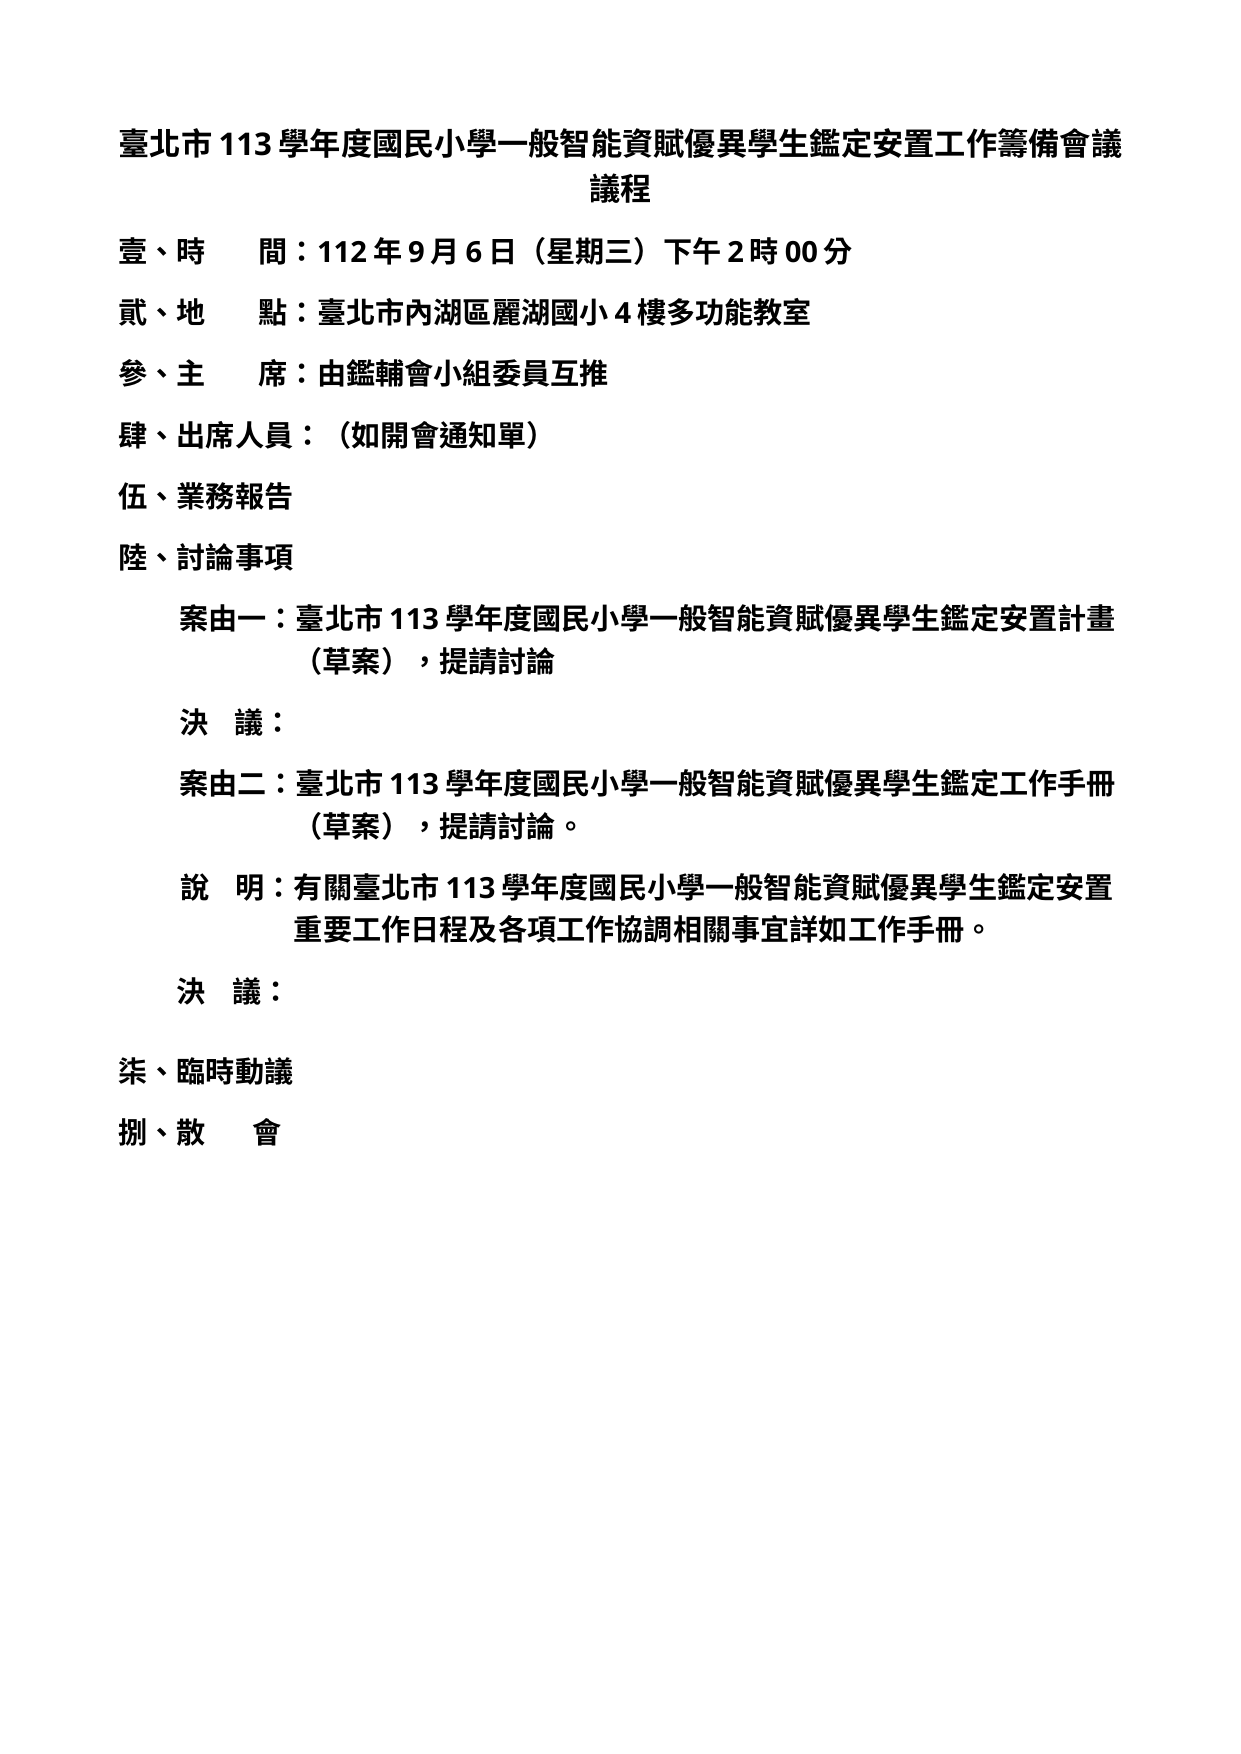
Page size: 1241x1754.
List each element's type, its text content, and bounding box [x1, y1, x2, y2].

text 捌、散 會 [118, 1109, 1122, 1152]
text 肆、出席人員：（如開會通知單） [118, 412, 1122, 454]
text 伍、業務報告 [118, 473, 1122, 516]
text 決 議： [118, 699, 1122, 742]
text 案由一：臺北市113學年度國民小學一般智能資賦優異學生鑑定安置計畫 （草案），提請討論 [118, 596, 1122, 681]
text 臺北市113學年度國民小學一般智能資賦優異學生鑑定安置工作籌備會議議程 [118, 119, 1122, 209]
text 壹、時 間：112年9月6日（星期三）下午2時00分 [118, 228, 1122, 271]
text 決 議： [118, 968, 1122, 1010]
text 說 明：有關臺北市113學年度國民小學一般智能資賦優異學生鑑定安置 重要工作日程及各項工作協調相關事宜詳如工作手冊。 [104, 864, 1122, 949]
text 貮、地 點：臺北市內湖區麗湖國小4樓多功能教室 [118, 289, 1122, 332]
text 參、主 席：由鑑輔會小組委員互推 [118, 351, 1122, 393]
text 陸、討論事項 [118, 535, 1122, 577]
text 柒、臨時動議 [118, 1048, 1122, 1091]
text 案由二：臺北市113學年度國民小學一般智能資賦優異學生鑑定工作手冊 （草案），提請討論。 [118, 761, 1122, 846]
